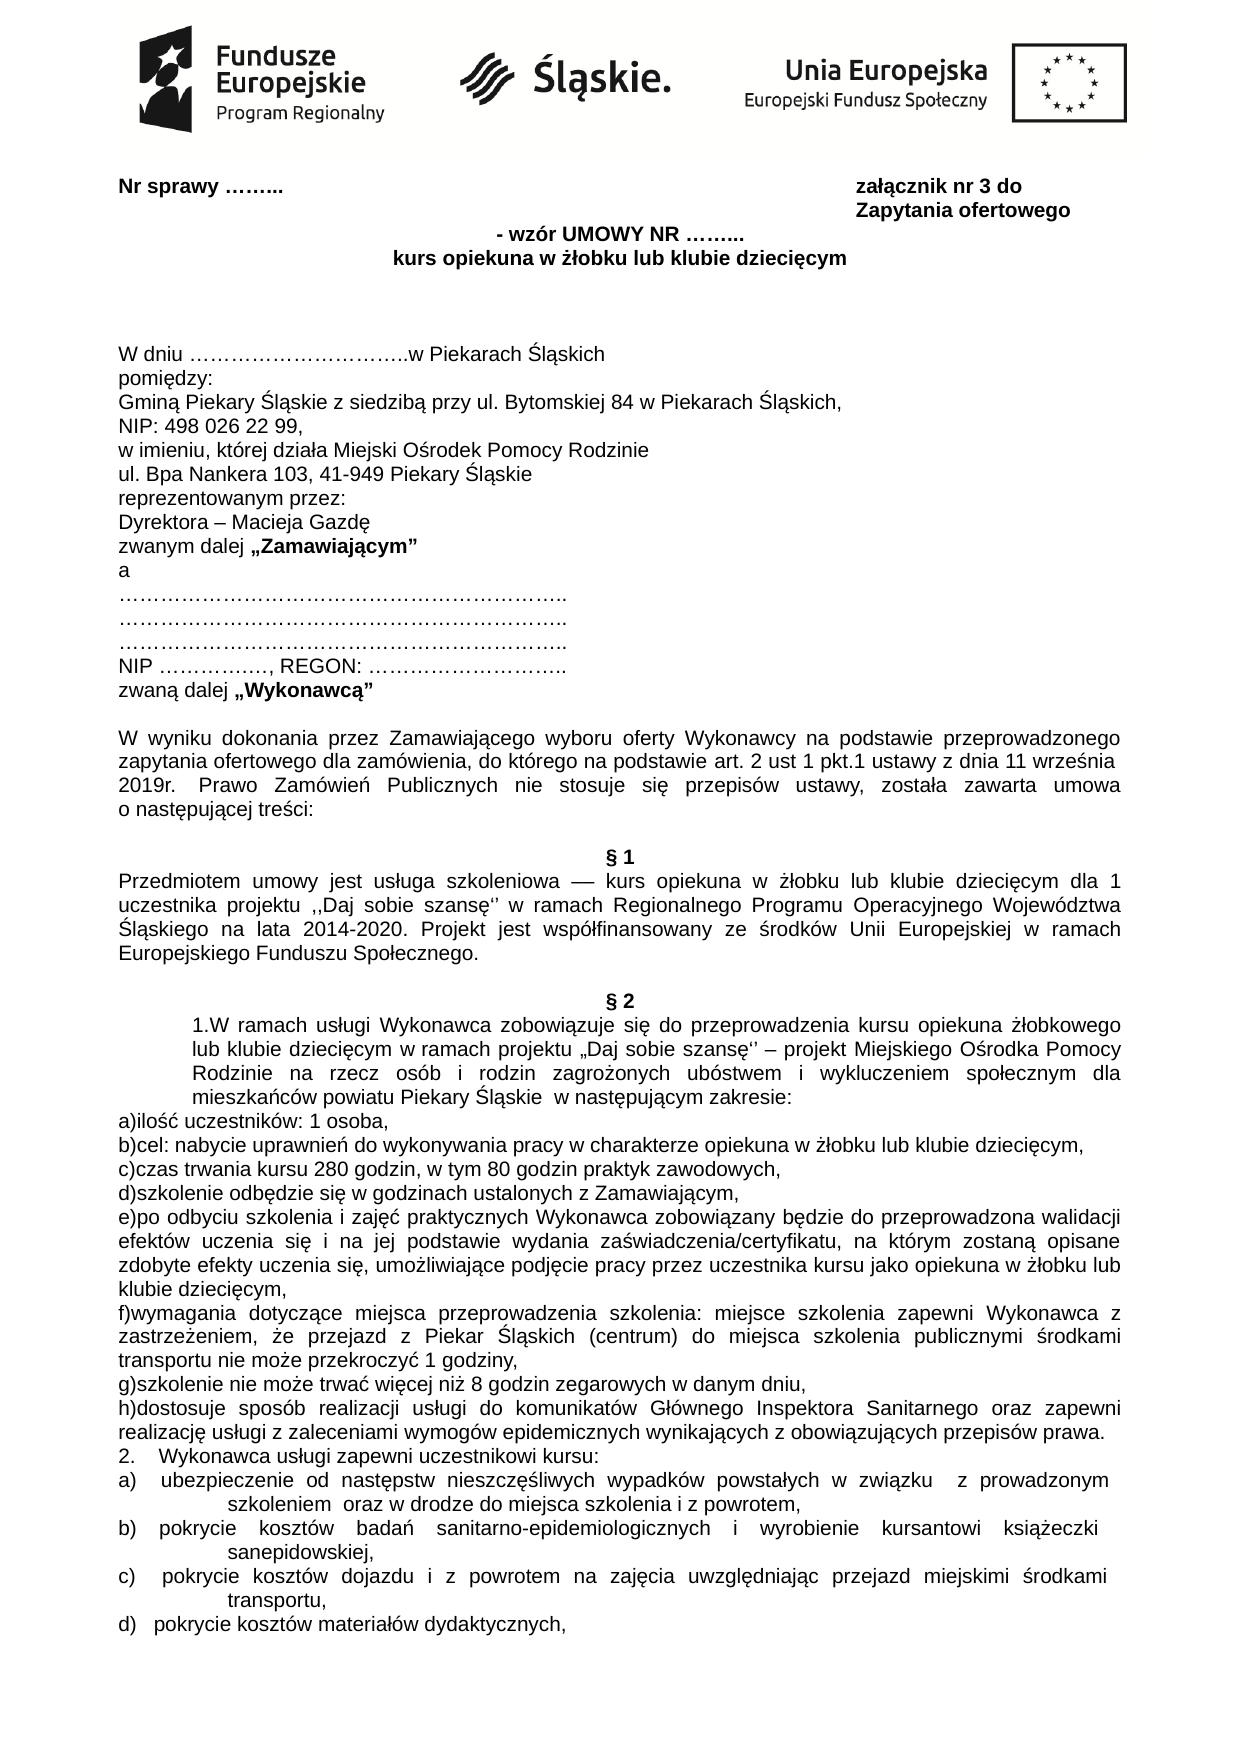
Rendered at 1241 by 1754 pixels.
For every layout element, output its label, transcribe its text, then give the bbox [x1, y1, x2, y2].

text d) pokrycie kosztów materiałów dydaktycznych, [118, 1612, 1122, 1636]
text ……………………………………………………….. [118, 629, 1122, 653]
list szkolenie nie może trwać więcej niż 8 godzin zegarowych w danym dniu, [118, 1372, 1122, 1396]
list po odbyciu szkolenia i zajęć praktycznych Wykonawca zobowiązany będzie do przeprowadzona walidacji efektów uczenia się i na jej podstawie wydania zaświadczenia/certyfikatu, na którym zostaną opisane zdobyte efekty uczenia się, umożliwiające podjęcie pracy przez uczestnika kursu jako opiekuna w żłobku lub klubie dziecięcym, [118, 1204, 1122, 1300]
text ……………………………………………………….. [118, 582, 1122, 606]
text a) ubezpieczenie od następstw nieszczęśliwych wypadków powstałych w związku z prowadzonym szkoleniem oraz w drodze do miejsca szkolenia i z powrotem, [118, 1468, 1122, 1516]
text a [118, 558, 1122, 582]
text W wyniku dokonania przez Zamawiającego wyboru oferty Wykonawcy na podstawie przeprowadzonego zapytania ofertowego dla zamówienia, do którego na podstawie art. 2 ust 1 pkt.1 ustawy z dnia 11 września 2019r. Prawo Zamówień Publicznych nie stosuje się przepisów ustawy, została zawarta umowa o następującej treści: [118, 725, 1122, 821]
text Przedmiotem umowy jest usługa szkoleniowa –– kurs opiekuna w żłobku lub klubie dziecięcym dla 1 uczestnika projektu ,,Daj sobie szansę‘’ w ramach Regionalnego Programu Operacyjnego Województwa Śląskiego na lata 2014-2020. Projekt jest współfinansowany ze środków Unii Europejskiej w ramach Europejskiego Funduszu Społecznego. [118, 869, 1122, 965]
text w imieniu, której działa Miejski Ośrodek Pomocy Rodzinie [118, 438, 1122, 462]
text zwanym dalej „Zamawiającym” [118, 534, 1122, 558]
text Dyrektora – Macieja Gazdę [118, 510, 1122, 534]
text NIP ………….…, REGON: ……………………….. [118, 653, 1122, 677]
text W dniu …………………………..w Piekarach Śląskich [118, 342, 1122, 366]
text ……………………………………………………….. [118, 606, 1122, 629]
text c) pokrycie kosztów dojazdu i z powrotem na zajęcia uwzględniając przejazd miejskimi środkami transportu, [118, 1564, 1122, 1612]
list wymagania dotyczące miejsca przeprowadzenia szkolenia: miejsce szkolenia zapewni Wykonawca z zastrzeżeniem, że przejazd z Piekar Śląskich (centrum) do miejsca szkolenia publicznymi środkami transportu nie może przekroczyć 1 godziny, [118, 1300, 1122, 1372]
list dostosuje sposób realizacji usługi do komunikatów Głównego Inspektora Sanitarnego oraz zapewni realizację usługi z zaleceniami wymogów epidemicznych wynikających z obowiązujących przepisów prawa. [118, 1396, 1122, 1444]
list cel: nabycie uprawnień do wykonywania pracy w charakterze opiekuna w żłobku lub klubie dziecięcym, [118, 1133, 1122, 1157]
text - wzór UMOWY NR ……... [118, 222, 1122, 246]
text ul. Bpa Nankera 103, 41-949 Piekary Śląskie [118, 462, 1122, 486]
text Gminą Piekary Śląskie z siedzibą przy ul. Bytomskiej 84 w Piekarach Śląskich, [118, 390, 1122, 414]
text zwaną dalej „Wykonawcą” [118, 677, 1122, 701]
text b) pokrycie kosztów badań sanitarno-epidemiologicznych i wyrobienie kursantowi książeczki sanepidowskiej, [118, 1516, 1122, 1564]
list ilość uczestników: 1 osoba, [118, 1109, 1122, 1133]
text § 2 [118, 989, 1122, 1013]
list szkolenie odbędzie się w godzinach ustalonych z Zamawiającym, [118, 1181, 1122, 1204]
text 2. Wykonawca usługi zapewni uczestnikowi kursu: [118, 1444, 1122, 1468]
text pomiędzy: [118, 366, 1122, 390]
text kurs opiekuna w żłobku lub klubie dziecięcym [118, 246, 1122, 270]
text NIP: 498 026 22 99, [118, 414, 1122, 438]
text reprezentowanym przez: [118, 486, 1122, 510]
list czas trwania kursu 280 godzin, w tym 80 godzin praktyk zawodowych, [118, 1157, 1122, 1181]
list W ramach usługi Wykonawca zobowiązuje się do przeprowadzenia kursu opiekuna żłobkowego lub klubie dziecięcym w ramach projektu „Daj sobie szansę‘’ – projekt Miejskiego Ośrodka Pomocy Rodzinie na rzecz osób i rodzin zagrożonych ubóstwem i wykluczeniem społecznym dla mieszkańców powiatu Piekary Śląskie w następującym zakresie: [192, 1013, 1122, 1109]
text § 1 [118, 845, 1122, 869]
